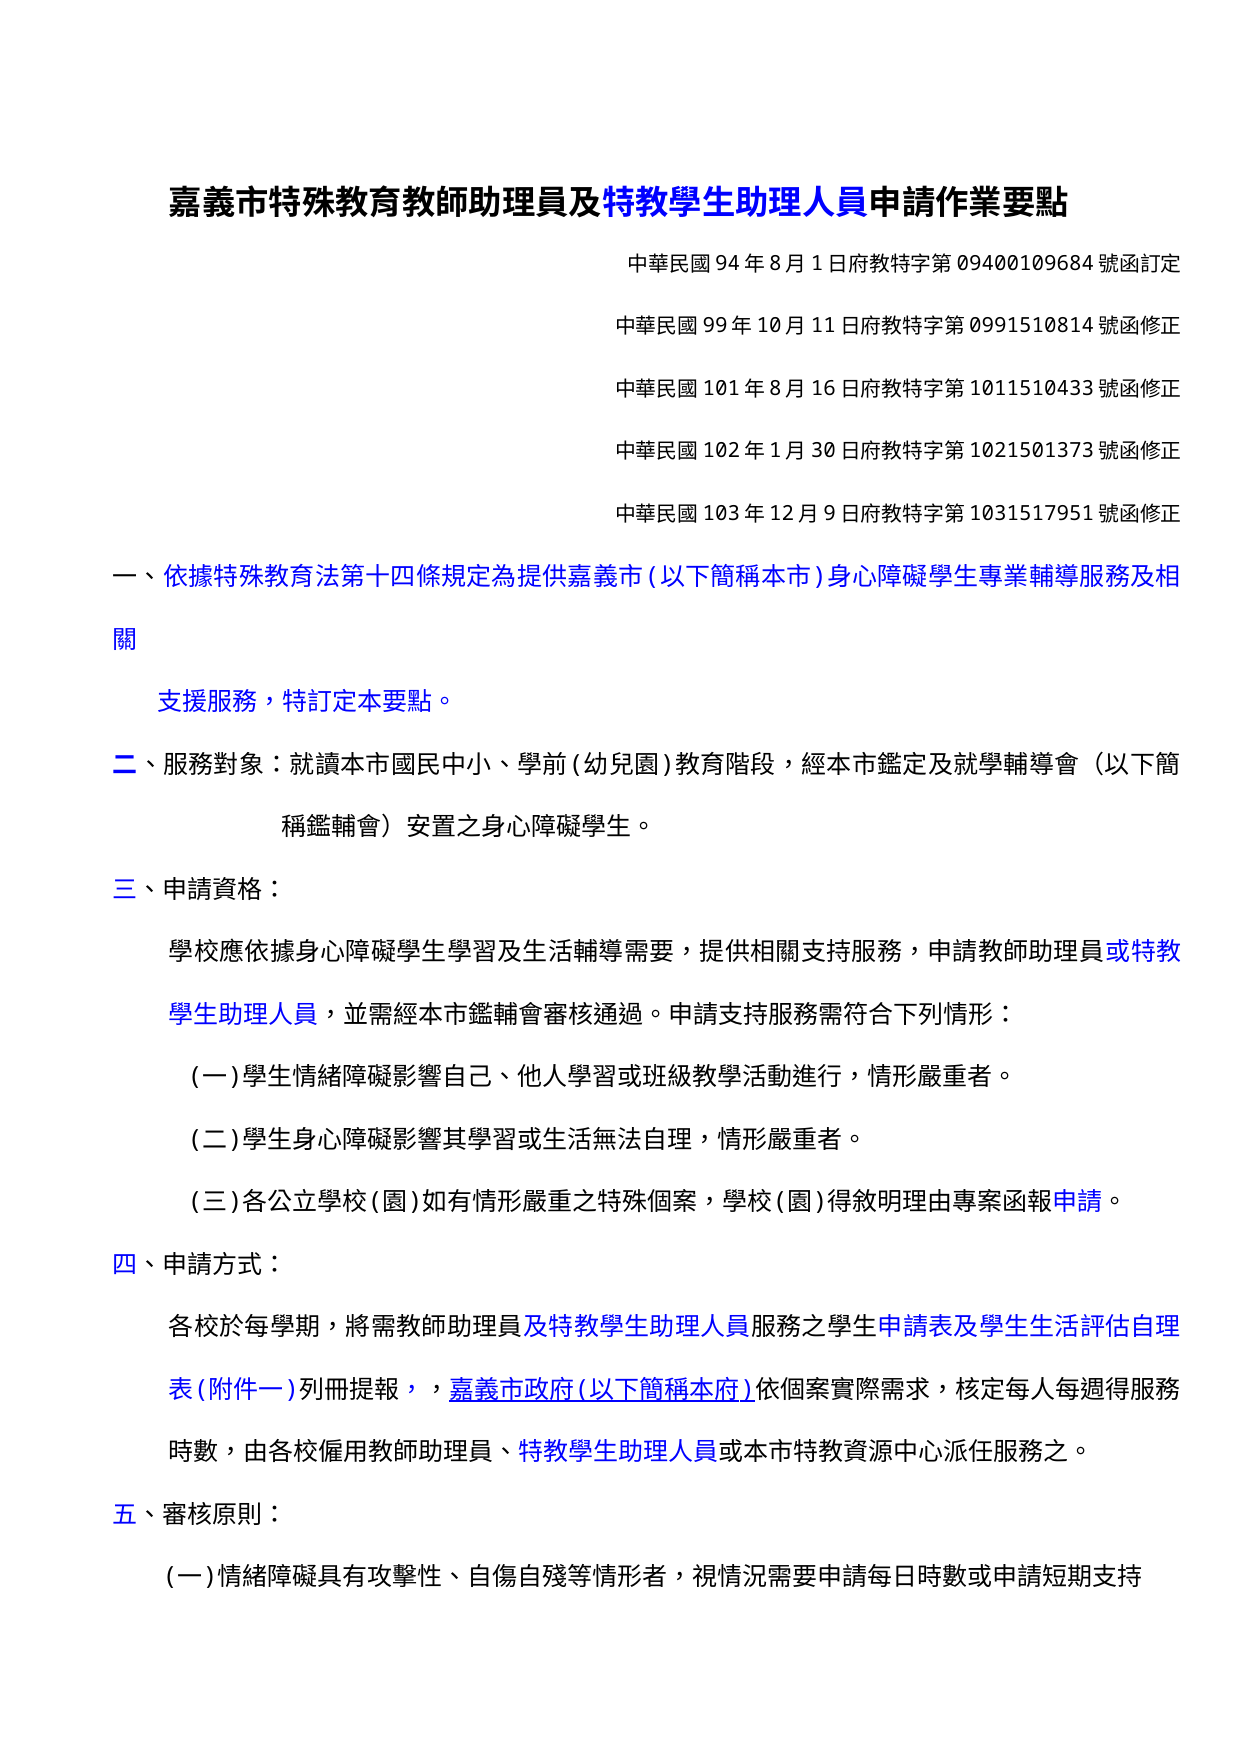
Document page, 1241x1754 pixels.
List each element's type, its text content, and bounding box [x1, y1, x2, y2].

text (二)學生身心障礙影響其學習或生活無法自理，情形嚴重者。 [112, 1096, 1181, 1158]
text 五、審核原則： [112, 1471, 1144, 1533]
text 一、依據特殊教育法第十四條規定為提供嘉義市(以下簡稱本市)身心障礙學生專業輔導服務及相關 [112, 533, 1181, 658]
text 嘉義市特殊教育教師助理員及特教學生助理人員申請作業要點 [112, 158, 1125, 221]
text (一)情緒障礙具有攻擊性、自傷自殘等情形者，視情況需要申請每日時數或申請短期支持 [162, 1533, 1144, 1596]
text (一)學生情緒障礙影響自己、他人學習或班級教學活動進行，情形嚴重者。 [112, 1033, 1181, 1096]
text (三)各公立學校(園)如有情形嚴重之特殊個案，學校(園)得敘明理由專案函報申請。 [112, 1158, 1181, 1221]
text 學校應依據身心障礙學生學習及生活輔導需要，提供相關支持服務，申請教師助理員或特教學生助理人員，並需經本市鑑輔會審核通過。申請支持服務需符合下列情形： [169, 908, 1181, 1033]
text 各校於每學期，將需教師助理員及特教學生助理人員服務之學生申請表及學生生活評估自理表(附件一)列冊提報，，嘉義市政府(以下簡稱本府)依個案實際需求，核定每人每週得服務時數，由各校僱用教師助理員、特教學生助理人員或本市特教資源中心派任服務之。 [169, 1283, 1181, 1471]
text 中華民國99年10月11日府教特字第0991510814號函修正 [137, 283, 1181, 346]
text 中華民國101年8月16日府教特字第1011510433號函修正 [137, 346, 1181, 408]
text 二、服務對象：就讀本市國民中小、學前(幼兒園)教育階段，經本市鑑定及就學輔導會（以下簡稱鑑輔會）安置之身心障礙學生。 [112, 721, 1181, 846]
text 三、申請資格： [112, 846, 1181, 908]
text 中華民國94年8月1日府教特字第09400109684號函訂定 [137, 221, 1181, 283]
text 四、申請方式： [112, 1221, 1181, 1283]
text 中華民國102年1月30日府教特字第1021501373號函修正 [137, 408, 1181, 471]
text 中華民國103年12月9日府教特字第1031517951號函修正 [137, 471, 1181, 533]
text 支援服務，特訂定本要點。 [112, 658, 1181, 721]
